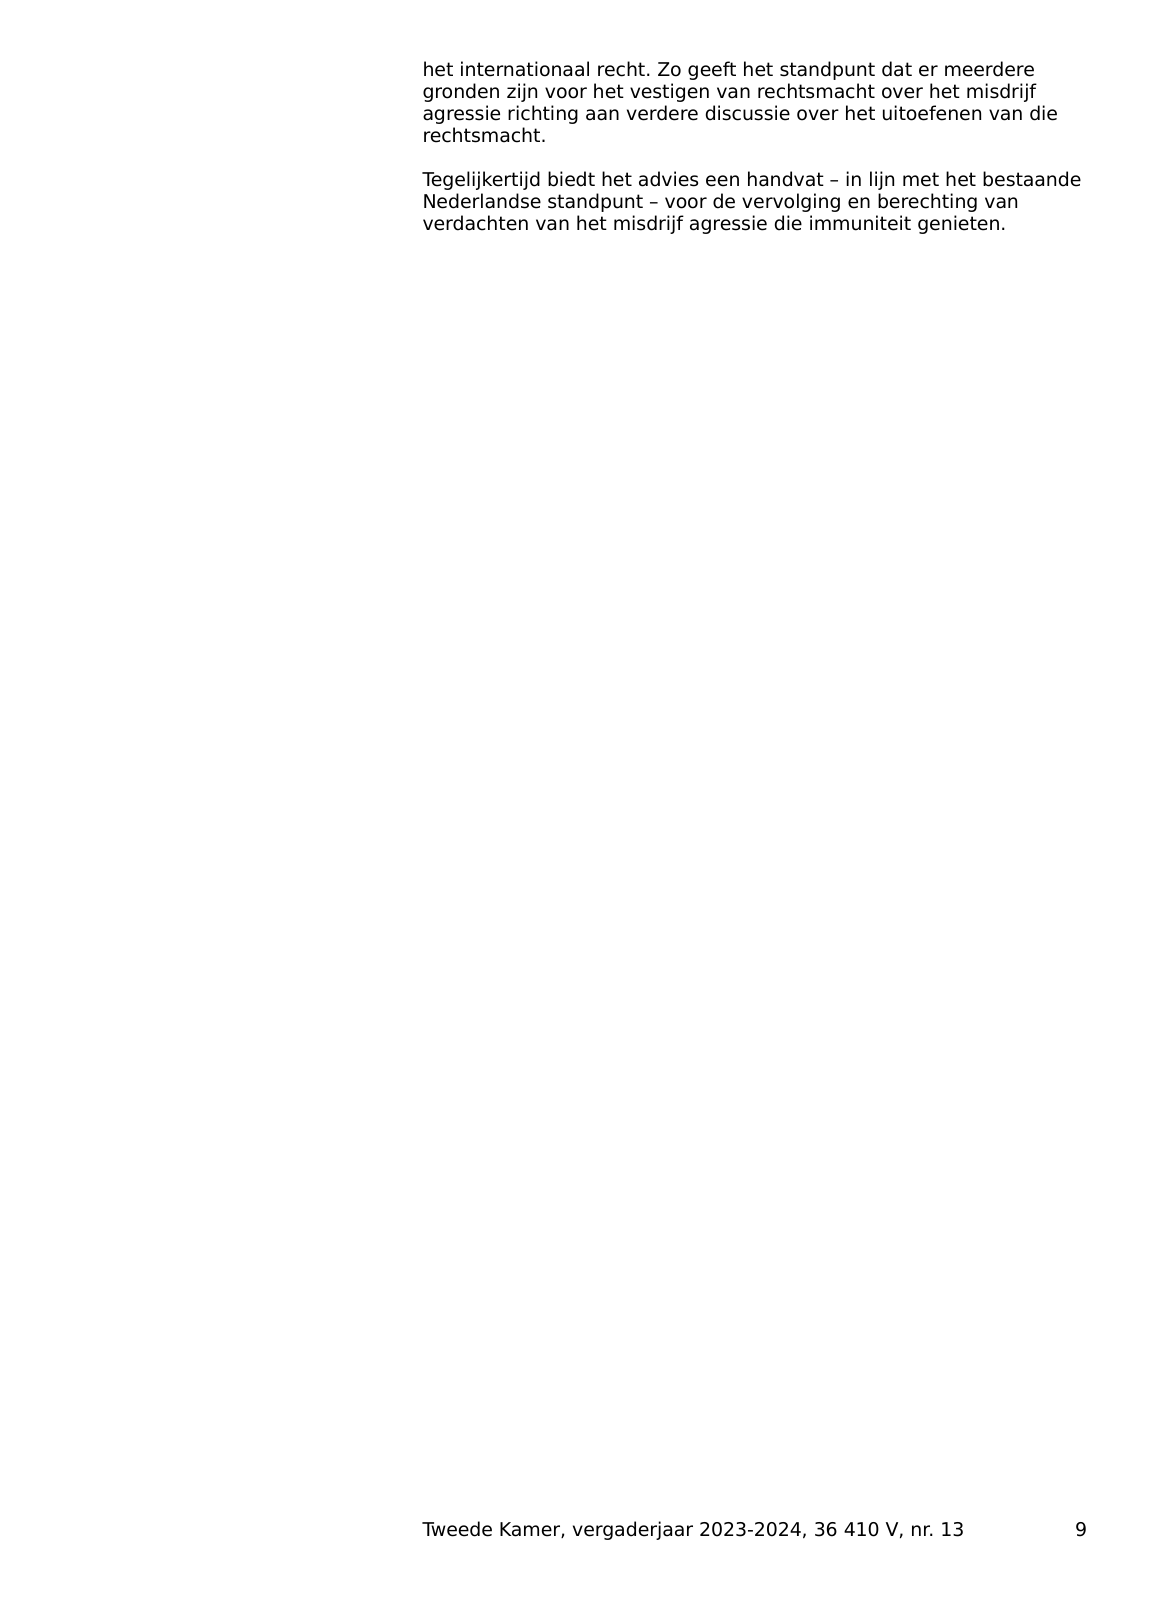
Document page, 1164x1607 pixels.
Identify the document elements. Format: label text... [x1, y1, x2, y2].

text het internationaal recht. Zo geeft het standpunt dat er meerdere gronden zijn voor het vestigen van rechtsmacht over het misdrijf agressie richting aan verdere discussie over het uitoefenen van die rechtsmacht. [422, 59, 1087, 147]
text Tegelijkertijd biedt het advies een handvat – in lijn met het bestaande Nederlandse standpunt – voor de vervolging en berechting van verdachten van het misdrijf agressie die immuniteit genieten. [422, 169, 1087, 235]
